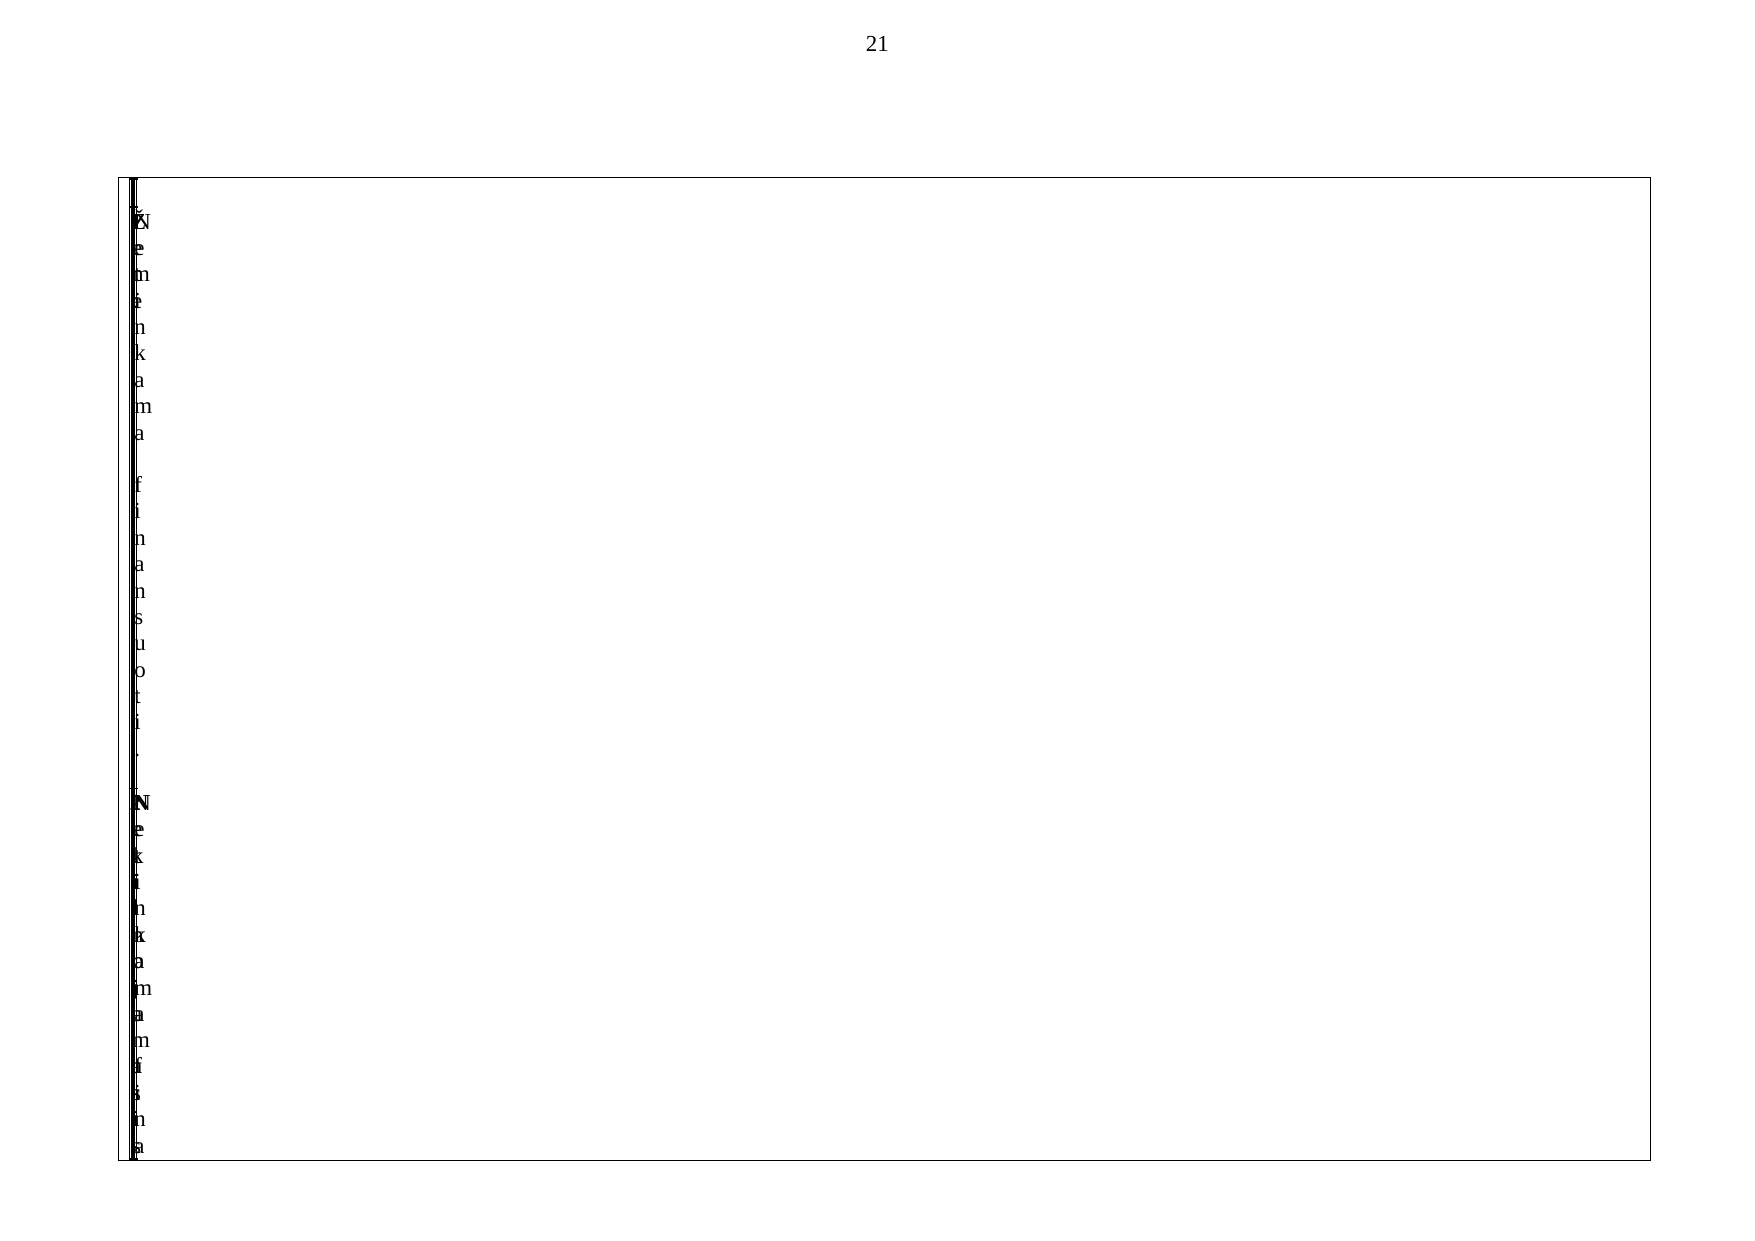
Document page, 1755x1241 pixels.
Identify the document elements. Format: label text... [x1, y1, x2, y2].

table_cell 16.1. Didžiausia galima projektų finansuojamoji dalis sudaro 100 proc. visų tinkamų finansuoti projekto išlaidų. Nuosavu įnašu prisidėti nereikalaujama. Pareiškėjas savo iniciatyva ir savo, ir (arba) kitų šaltinių lėšomis gali prisidėti prie projekto įgyvendinimo. 16.2. Projekto tinkamų finansuoti išlaidų dalis, kurios nepadengia projektui skiriamo finansavimo lėšos, turi būti finansuojama iš projekto vykdytojo ir (ar) partnerio (-ių) lėšų. 16.3. Planuojamos išlaidos turi atitikti PAFT VII skyriuje išdėstytus projektų išlaidoms taikomus reikalavimus. 16.4. Projektų išlaidos gali būti patirtos iki projekto sutarties pasirašymo, neprieštaraujant PAFT 294 punkto nuostatoms. 16.5. Projektams gali būti mokamas avansas, vadovaujantis PAFT 153 punktu. 16.6. Pagal Aprašą, tinkamų finansuoti išlaidų kategorijos yra šios: [137, 178, 1650, 1159]
